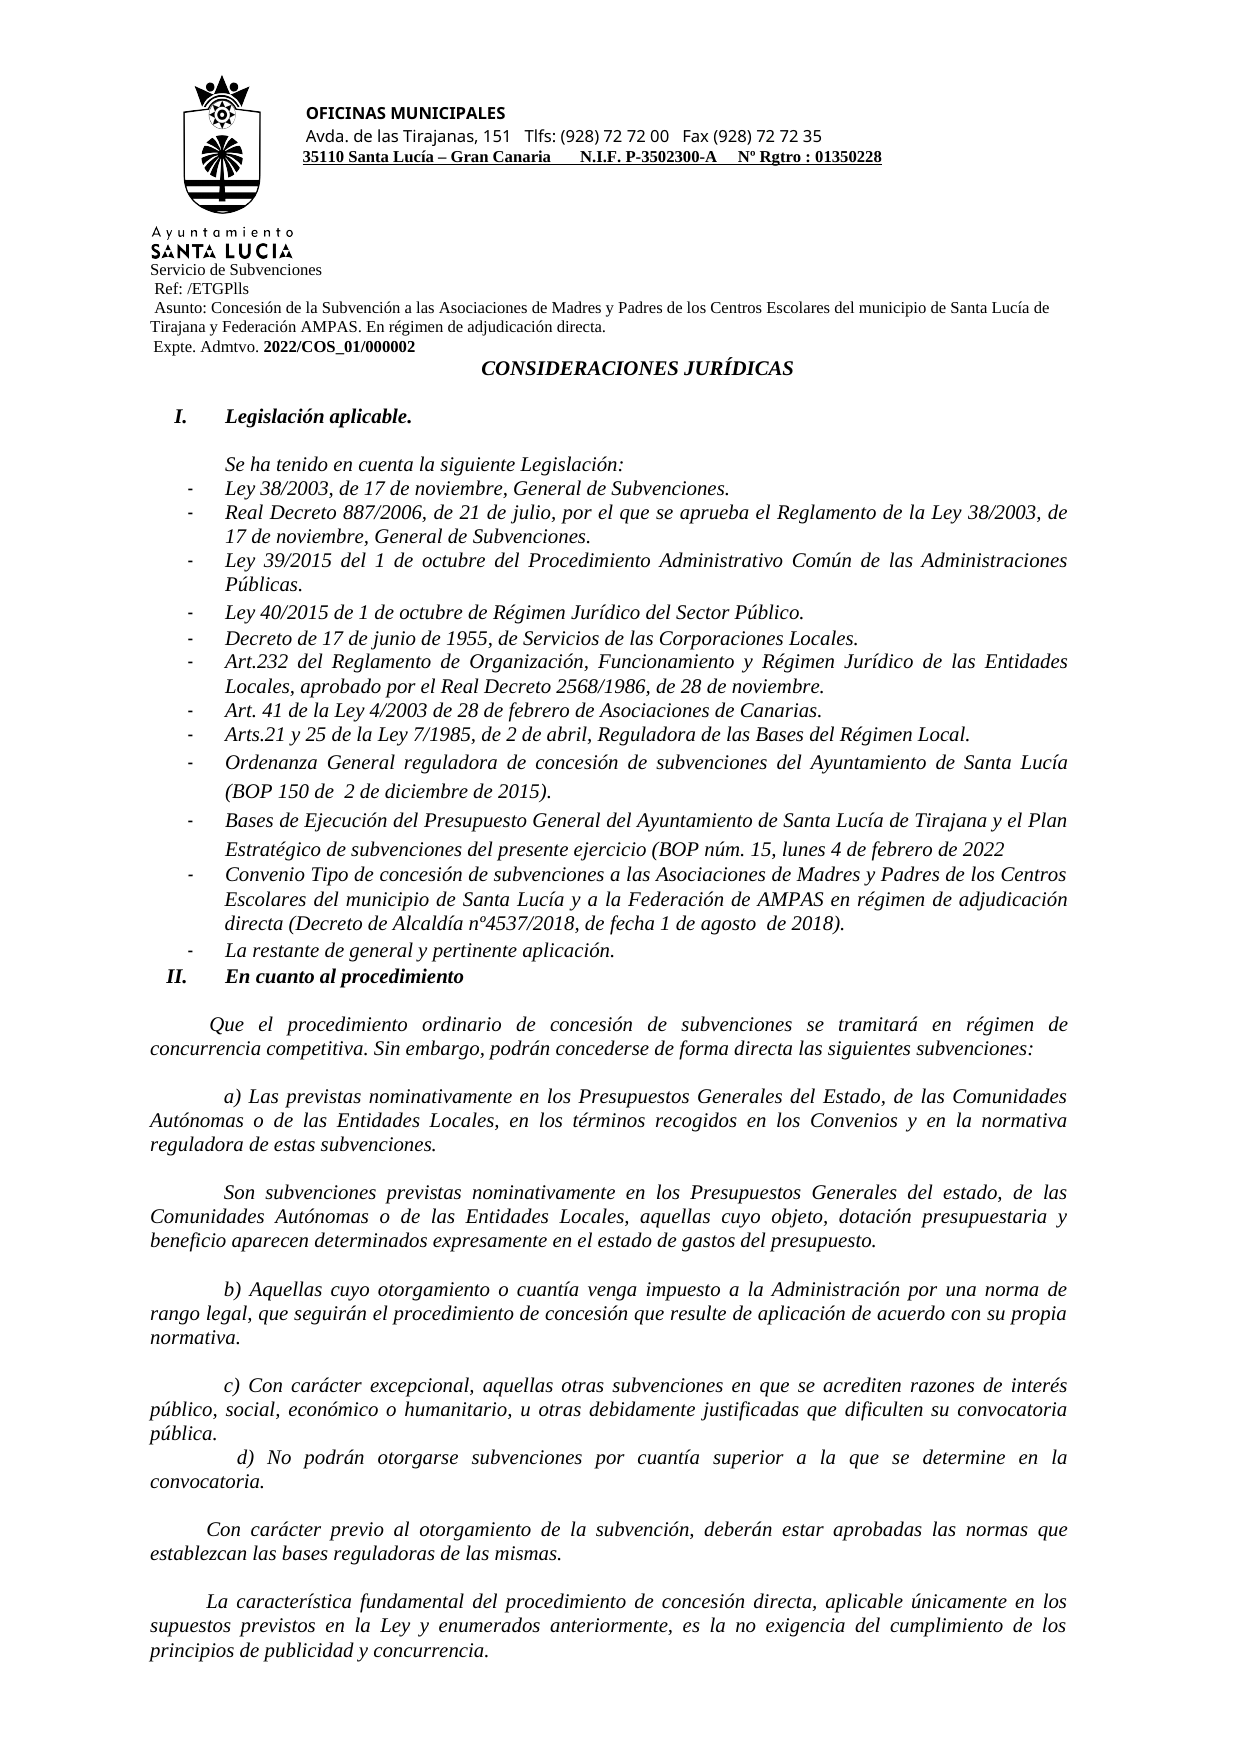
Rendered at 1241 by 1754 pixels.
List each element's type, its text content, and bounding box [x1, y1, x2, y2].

list Ley 38/2003, de 17 de noviembre, General de Subvenciones. [187, 476, 1069, 500]
list Ley 39/2015 del 1 de octubre del Procedimiento Administrativo Común de las Administraciones Públicas. [187, 548, 1069, 596]
list En cuanto al procedimiento [187, 964, 1069, 988]
list Art.232 del Reglamento de Organización, Funcionamiento y Régimen Jurídico de las Entidades Locales, aprobado por el Real Decreto 2568/1986, de 28 de noviembre. [187, 649, 1069, 698]
text Se ha tenido en cuenta la siguiente Legislación: [225, 452, 1069, 476]
text Son subvenciones previstas nominativamente en los Presupuestos Generales del estado, de las Comunidades Autónomas o de las Entidades Locales, aquellas cuyo objeto, dotación presupuestaria y beneficio aparecen determinados expresamente en el estado de gastos del presupuesto. [150, 1180, 1069, 1252]
text CONSIDERACIONES JURÍDICAS [150, 356, 1069, 380]
text b) Aquellas cuyo otorgamiento o cuantía venga impuesto a la Administración por una norma de rango legal, que seguirán el procedimiento de concesión que resulte de aplicación de acuerdo con su propia normativa. [150, 1277, 1069, 1349]
list Ordenanza General reguladora de concesión de subvenciones del Ayuntamiento de Santa Lucía (BOP 150 de 2 de diciembre de 2015). [187, 746, 1069, 804]
text d) No podrán otorgarse subvenciones por cuantía superior a la que se determine en la convocatoria. [150, 1445, 1069, 1493]
list Legislación aplicable. [187, 404, 1069, 428]
text a) Las previstas nominativamente en los Presupuestos Generales del Estado, de las Comunidades Autónomas o de las Entidades Locales, en los términos recogidos en los Convenios y en la normativa reguladora de estas subvenciones. [150, 1084, 1069, 1156]
list Arts.21 y 25 de la Ley 7/1985, de 2 de abril, Reguladora de las Bases del Régimen Local. [187, 722, 1069, 746]
text La característica fundamental del procedimiento de concesión directa, aplicable únicamente en los supuestos previstos en la Ley y enumerados anteriormente, es la no exigencia del cumplimiento de los principios de publicidad y concurrencia. [150, 1589, 1069, 1662]
list Decreto de 17 de junio de 1955, de Servicios de las Corporaciones Locales. [187, 625, 1069, 649]
list Bases de Ejecución del Presupuesto General del Ayuntamiento de Santa Lucía de Tirajana y el Plan Estratégico de subvenciones del presente ejercicio (BOP núm. 15, lunes 4 de febrero de 2022 [187, 804, 1069, 862]
text c) Con carácter excepcional, aquellas otras subvenciones en que se acrediten razones de interés público, social, económico o humanitario, u otras debidamente justificadas que dificulten su convocatoria pública. [150, 1373, 1069, 1445]
list La restante de general y pertinente aplicación. [187, 934, 1069, 964]
list Art. 41 de la Ley 4/2003 de 28 de febrero de Asociaciones de Canarias. [187, 698, 1069, 722]
text Que el procedimiento ordinario de concesión de subvenciones se tramitará en régimen de concurrencia competitiva. Sin embargo, podrán concederse de forma directa las siguientes subvenciones: [150, 1012, 1069, 1060]
list Real Decreto 887/2006, de 21 de julio, por el que se aprueba el Reglamento de la Ley 38/2003, de 17 de noviembre, General de Subvenciones. [187, 500, 1069, 548]
list Convenio Tipo de concesión de subvenciones a las Asociaciones de Madres y Padres de los Centros Escolares del municipio de Santa Lucía y a la Federación de AMPAS en régimen de adjudicación directa (Decreto de Alcaldía nº4537/2018, de fecha 1 de agosto de 2018). [187, 862, 1069, 934]
list Ley 40/2015 de 1 de octubre de Régimen Jurídico del Sector Público. [187, 596, 1069, 625]
text Con carácter previo al otorgamiento de la subvención, deberán estar aprobadas las normas que establezcan las bases reguladoras de las mismas. [150, 1517, 1069, 1565]
